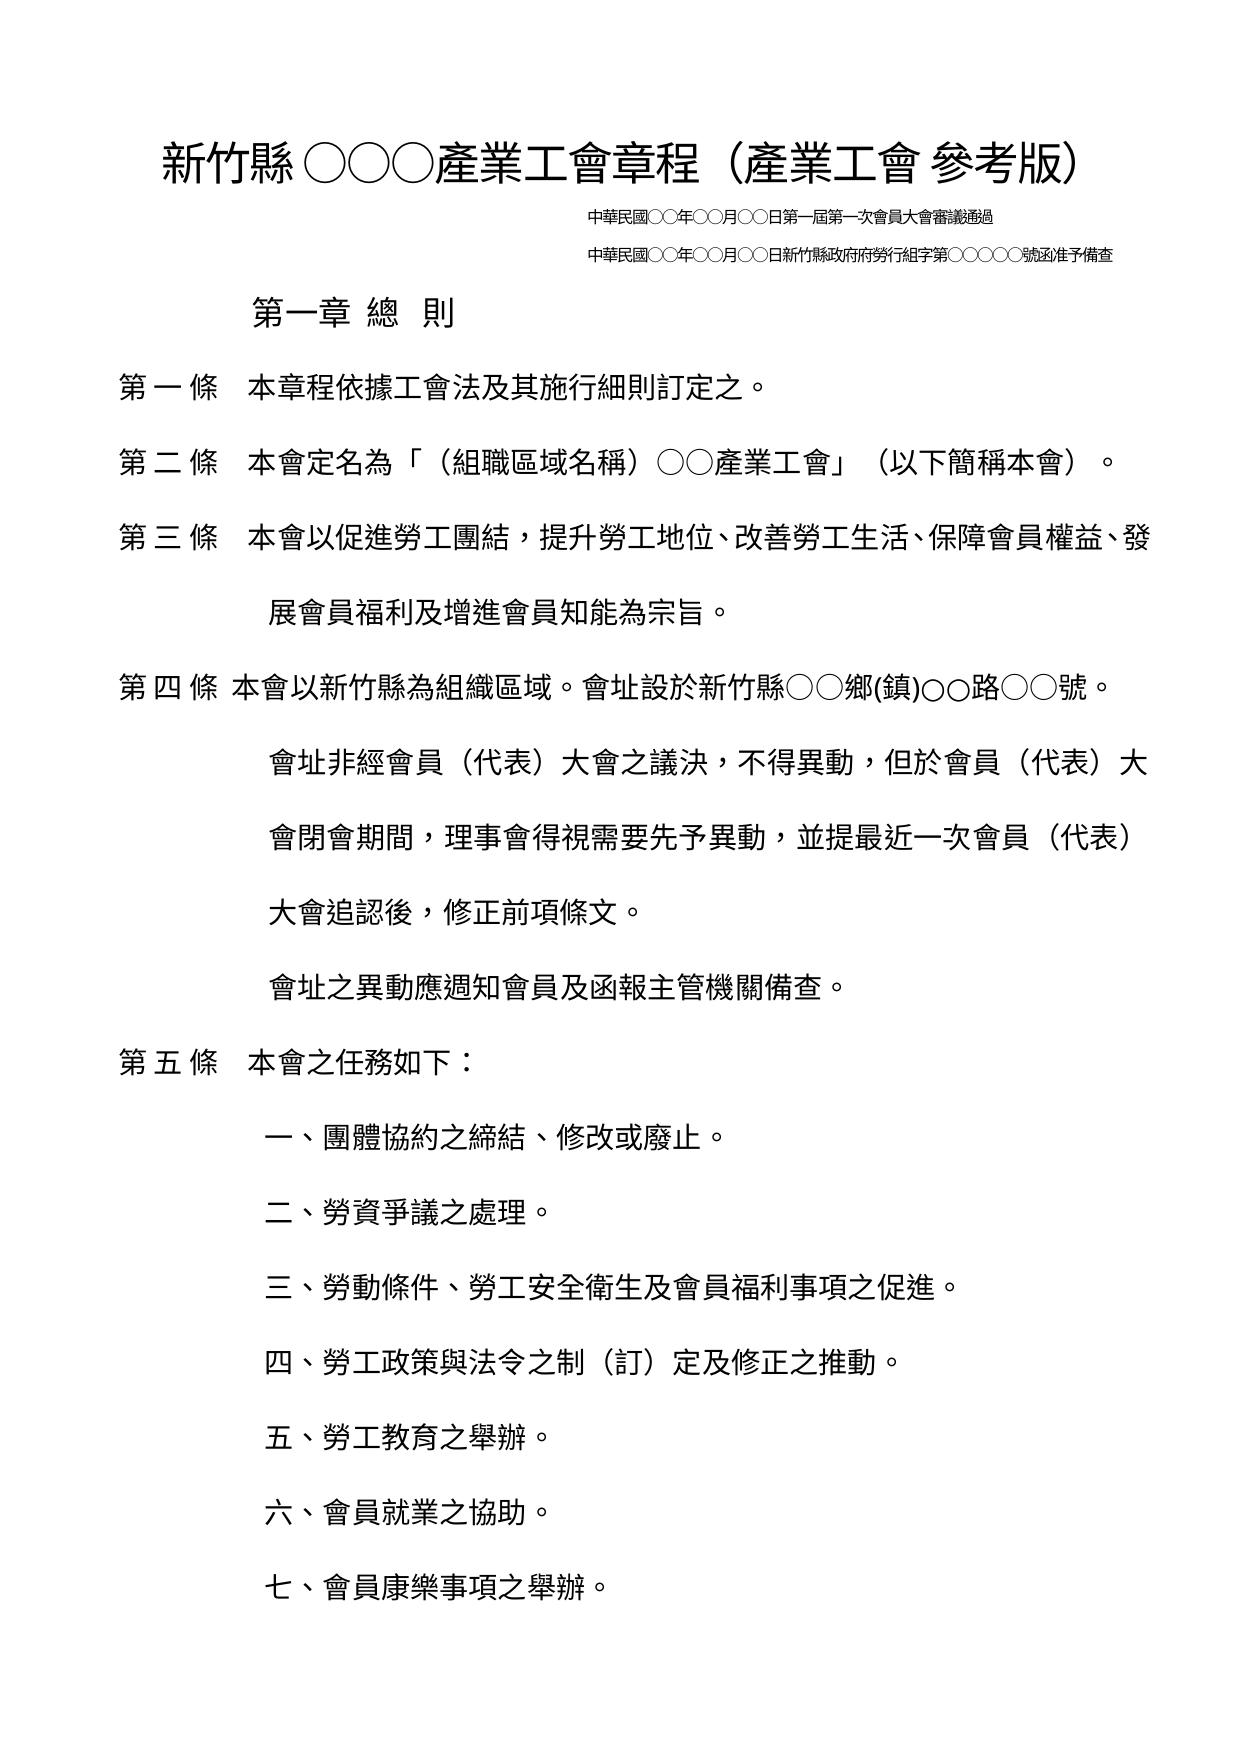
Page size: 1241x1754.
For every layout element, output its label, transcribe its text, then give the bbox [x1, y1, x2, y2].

text 會址非經會員（代表）大會之議決，不得異動，但於會員（代表）大會閉會期間，理事會得視需要先予異動，並提最近一次會員（代表）大會追認後，修正前項條文。 [268, 723, 1152, 948]
text 新竹縣 ○○○產業工會章程（產業工會 參考版） [118, 123, 1152, 198]
text 會址之異動應週知會員及函報主管機關備查。 [268, 948, 1152, 1023]
text 第一章 總 則 [118, 273, 1152, 348]
text 一、團體協約之締結、修改或廢止。 [264, 1098, 1144, 1173]
text 四、勞工政策與法令之制（訂）定及修正之推動。 [264, 1323, 1144, 1398]
text 中華民國○○年○○月○○日第一屆第一次會員大會審議通過 [118, 198, 1152, 235]
text 第 二 條 本會定名為「（組職區域名稱）○○產業工會」（以下簡稱本會）。 [118, 423, 1152, 498]
text 五、勞工教育之舉辦。 [264, 1398, 1144, 1473]
text 第 四 條 本會以新竹縣為組織區域。會址設於新竹縣○○鄉(鎮)○○路○○號。 [118, 648, 1152, 723]
text 七、會員康樂事項之舉辦。 [264, 1548, 1144, 1623]
text 第 一 條 本章程依據工會法及其施行細則訂定之。 [118, 348, 1152, 423]
text 三、勞動條件、勞工安全衛生及會員福利事項之促進。 [264, 1248, 1144, 1323]
text 中華民國○○年○○月○○日新竹縣政府府勞行組字第○○○○○號函准予備查 [118, 235, 1152, 273]
text 二、勞資爭議之處理。 [264, 1173, 1144, 1248]
text 第 五 條 本會之任務如下： [118, 1023, 1152, 1098]
text 第 三 條 本會以促進勞工團結，提升勞工地位、改善勞工生活、保障會員權益、發展會員福利及增進會員知能為宗旨。 [118, 498, 1152, 648]
text 六、會員就業之協助。 [264, 1473, 1144, 1548]
